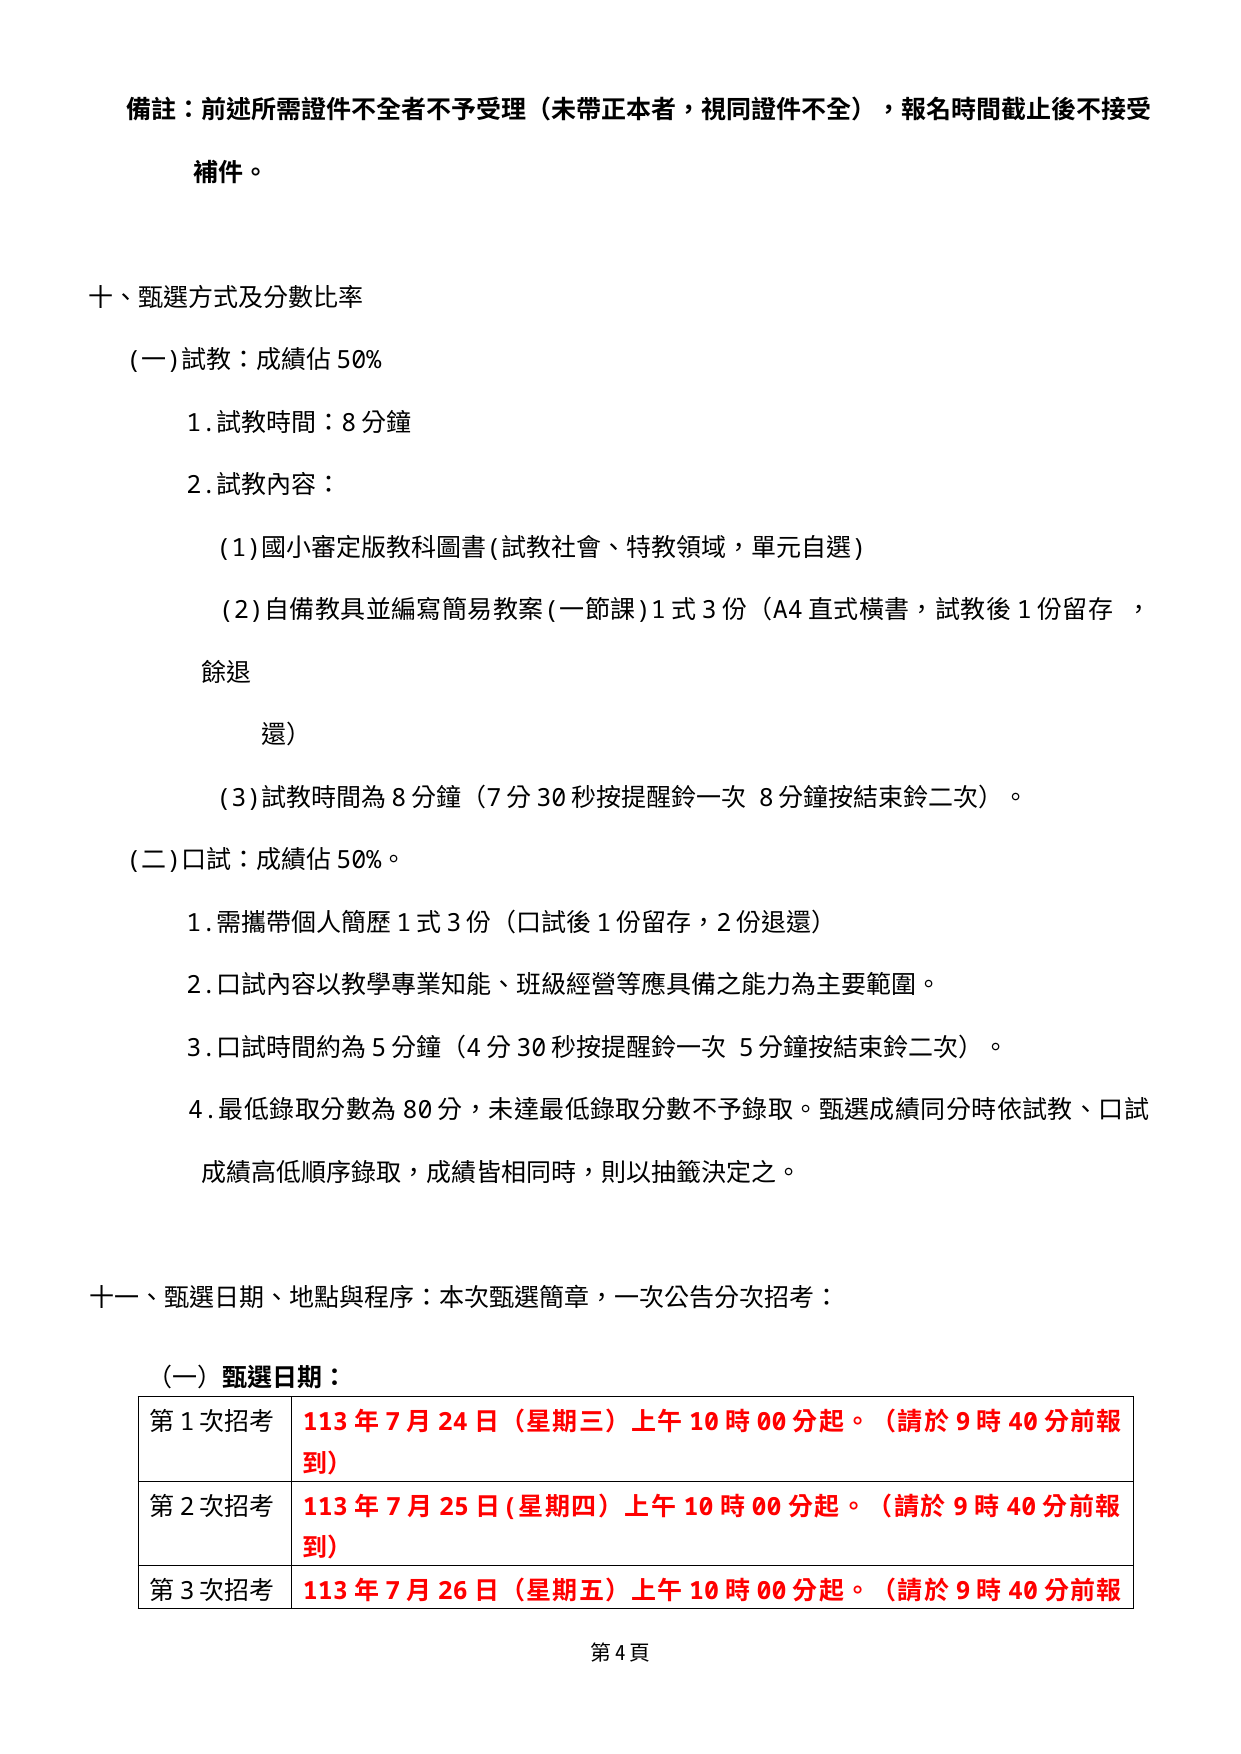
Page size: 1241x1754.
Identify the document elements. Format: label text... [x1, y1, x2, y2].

text 1.試教時間：8分鐘 [126, 379, 1152, 441]
text 2.口試內容以教學專業知能、班級經營等應具備之能力為主要範圍。 [126, 941, 1152, 1004]
table_header 113年7月24日（星期三）上午10時00分起。（請於9時40分前報到） [292, 1397, 1133, 1481]
table_header 第1次招考 [139, 1397, 291, 1481]
text 十一、甄選日期、地點與程序：本次甄選簡章，一次公告分次招考： [89, 1254, 1152, 1316]
text (3)試教時間為8分鐘（7分30秒按提醒鈴一次 8分鐘按結束鈴二次）。 [126, 754, 1152, 816]
text 備註：前述所需證件不全者不予受理（未帶正本者，視同證件不全），報名時間截止後不接受補件。 [126, 66, 1152, 191]
table_cell 113年7月25日(星期四）上午10時00分起。（請於9時40分前報到） [292, 1482, 1133, 1565]
text （一）甄選日期： [89, 1334, 1152, 1396]
text 3.口試時間約為5分鐘（4分30秒按提醒鈴一次 5分鐘按結束鈴二次）。 [126, 1004, 1152, 1066]
text 1.需攜帶個人簡歷1式3份（口試後1份留存，2份退還） [126, 879, 1152, 941]
text (1)國小審定版教科圖書(試教社會、特教領域，單元自選) [126, 504, 1152, 566]
text 十、甄選方式及分數比率 [89, 254, 1152, 316]
text 2.試教內容： [126, 441, 1152, 504]
text (一)試教：成績佔50% [126, 316, 1152, 379]
text 還） [126, 691, 1152, 754]
text 4.最低錄取分數為80分，未達最低錄取分數不予錄取。甄選成績同分時依試教、口試成績高低順序錄取，成績皆相同時，則以抽籤決定之。 [126, 1066, 1152, 1191]
text (2)自備教具並編寫簡易教案(一節課)1式3份（A4直式橫書，試教後1份留存 ，餘退 [126, 566, 1152, 691]
table_cell 第3次招考 [139, 1566, 291, 1608]
text (二)口試：成績佔50%。 [126, 816, 1152, 879]
table_cell 113年7月26日（星期五）上午10時00分起。（請於9時40分前報 [292, 1566, 1133, 1608]
table_cell 第2次招考 [139, 1482, 291, 1565]
